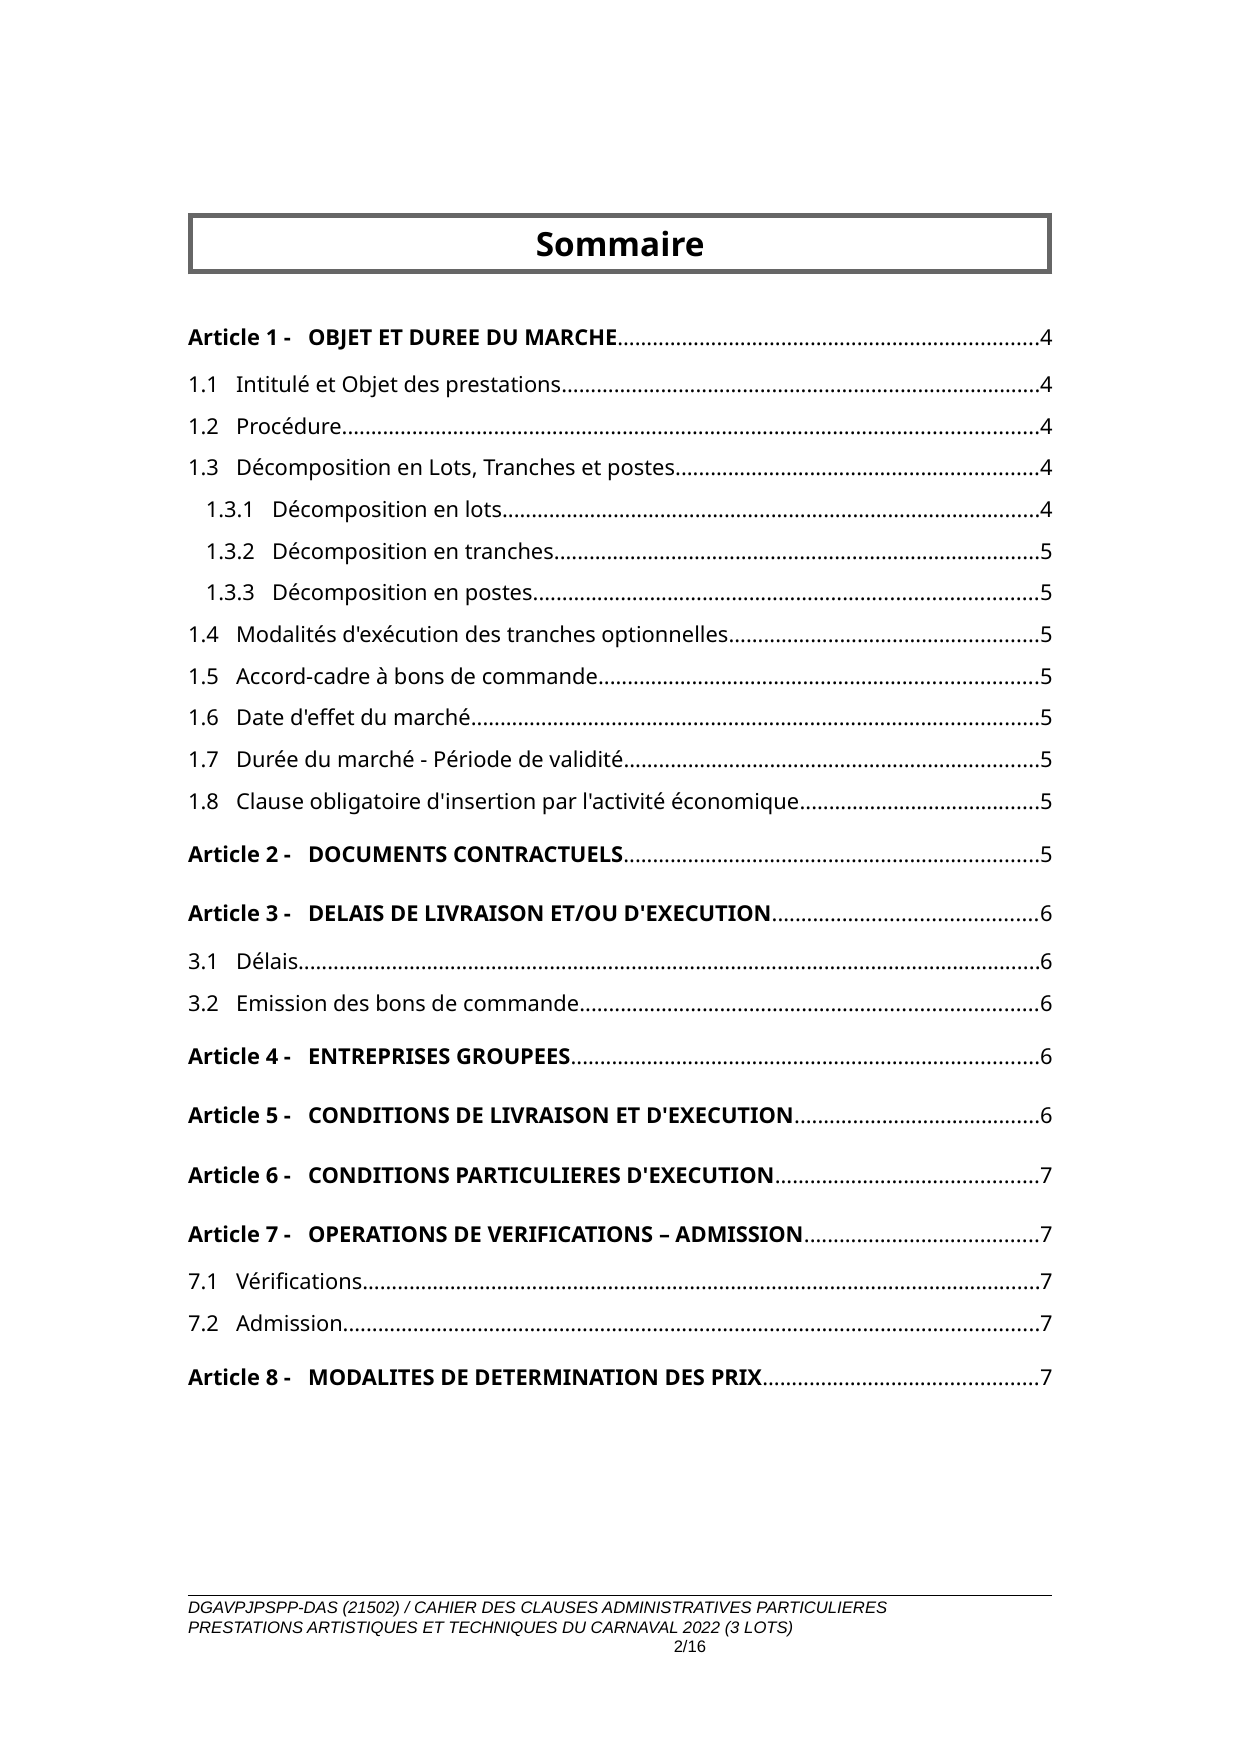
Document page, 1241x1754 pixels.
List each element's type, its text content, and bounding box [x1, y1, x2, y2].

text Article 6 - CONDITIONS PARTICULIERES D'EXECUTION 7 [188, 1159, 1052, 1189]
text Article 7 - OPERATIONS DE VERIFICATIONS – ADMISSION 7 [188, 1219, 1052, 1249]
text Article 4 - ENTREPRISES GROUPEES 6 [188, 1041, 1052, 1071]
text Article 3 - DELAIS DE LIVRAISON ET/OU D'EXECUTION 6 [188, 898, 1052, 928]
text 7.2 Admission 7 [188, 1308, 1052, 1338]
text 1.6 Date d'effet du marché 5 [188, 702, 1052, 732]
text Article 1 - OBJET ET DUREE DU MARCHE 4 [188, 322, 1052, 351]
text 1.8 Clause obligatoire d'insertion par l'activité économique 5 [188, 786, 1052, 816]
text 1.3.1 Décomposition en lots 4 [206, 494, 1052, 524]
text Article 8 - MODALITES DE DETERMINATION DES PRIX 7 [188, 1361, 1052, 1391]
text 1.2 Procédure 4 [188, 411, 1052, 441]
text 1.3 Décomposition en Lots, Tranches et postes 4 [188, 452, 1052, 482]
text Article 2 - DOCUMENTS CONTRACTUELS 5 [188, 839, 1052, 869]
text 1.7 Durée du marché - Période de validité 5 [188, 744, 1052, 774]
text 1.5 Accord-cadre à bons de commande 5 [188, 661, 1052, 691]
text 3.1 Délais 6 [188, 946, 1052, 976]
text 7.1 Vérifications 7 [188, 1266, 1052, 1296]
text 1.3.2 Décomposition en tranches 5 [206, 536, 1052, 566]
subtitle Sommaire [193, 218, 1047, 269]
text 1.3.3 Décomposition en postes 5 [206, 577, 1052, 607]
text 1.4 Modalités d'exécution des tranches optionnelles 5 [188, 619, 1052, 649]
text Article 5 - CONDITIONS DE LIVRAISON ET D'EXECUTION 6 [188, 1100, 1052, 1130]
text 1.1 Intitulé et Objet des prestations 4 [188, 369, 1052, 399]
text 3.2 Emission des bons de commande 6 [188, 988, 1052, 1017]
